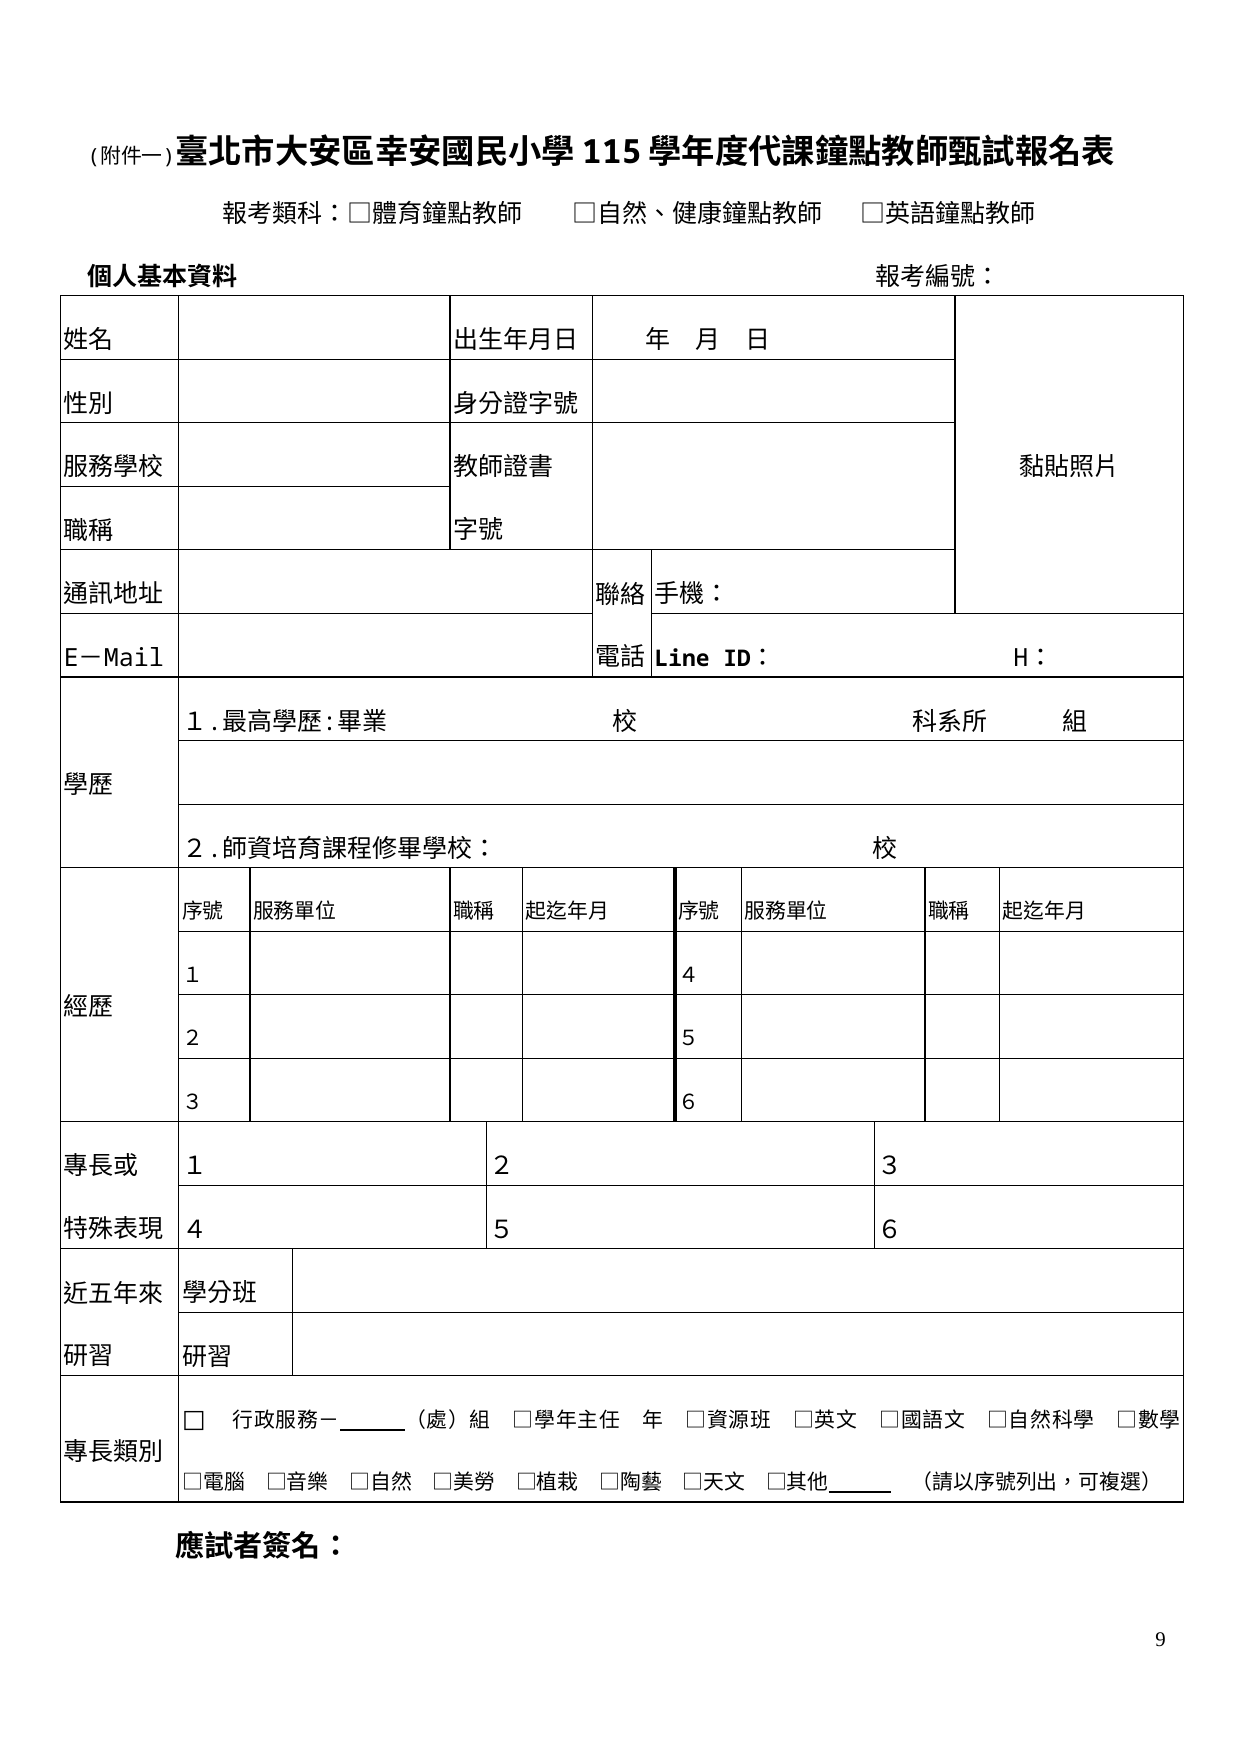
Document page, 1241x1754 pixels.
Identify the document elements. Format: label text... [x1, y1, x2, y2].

table_cell 通訊地址 [61, 550, 178, 613]
table_cell [1000, 995, 1183, 1058]
table_cell [179, 741, 1183, 803]
table_cell 性別 [61, 360, 178, 422]
table_cell １ [179, 932, 249, 994]
table_cell 學分班 [179, 1249, 292, 1312]
table_cell 學歷 [61, 678, 178, 867]
table_cell 序號 [179, 868, 249, 931]
table_cell [742, 932, 924, 994]
table_cell 服務單位 [251, 868, 449, 931]
table_cell １.最高學歷:畢業 校 科系所 組 [179, 678, 1183, 740]
table_cell ５ [677, 995, 741, 1058]
table_cell 專長或 特殊表現 [61, 1122, 178, 1248]
table_cell １ [179, 1122, 486, 1185]
table_cell 起迄年月 [523, 868, 673, 931]
table_cell ６ [875, 1186, 1183, 1248]
table_cell [451, 995, 522, 1058]
table_cell ６ [677, 1059, 741, 1121]
table_cell ４ [179, 1186, 486, 1248]
table_cell 手機： [652, 550, 954, 613]
table_cell [926, 1059, 999, 1121]
table_cell [926, 995, 999, 1058]
text 報考類科：□體育鐘點教師 □自然、健康鐘點教師 □英語鐘點教師 [87, 170, 1157, 233]
table_cell ５ [487, 1186, 874, 1248]
text (附件一)臺北市大安區幸安國民小學115學年度代課鐘點教師甄試報名表 [87, 108, 1157, 170]
table_cell [251, 932, 449, 994]
table_cell [523, 995, 673, 1058]
table_cell [742, 995, 924, 1058]
table_cell 職稱 [926, 868, 999, 931]
table_cell 身分證字號 [451, 360, 592, 422]
table_cell [179, 487, 449, 549]
table_cell Line ID： H： [652, 614, 1183, 676]
table_cell [179, 423, 449, 486]
table_cell [293, 1313, 1183, 1375]
table_cell [1000, 1059, 1183, 1121]
table_cell [293, 1249, 1183, 1312]
table_cell 經歷 [61, 868, 178, 1121]
table_cell 服務學校 [61, 423, 178, 486]
table_cell 聯絡電話 [593, 550, 651, 676]
table_cell 近五年來研習 [61, 1249, 178, 1375]
table_cell [926, 932, 999, 994]
table_cell 專長類別 [61, 1376, 178, 1501]
table_cell ４ [677, 932, 741, 994]
text 應試者簽名： [87, 1503, 1157, 1565]
table_cell 服務單位 [742, 868, 924, 931]
table_header 年 月 日 [593, 296, 954, 359]
text 個人基本資料 報考編號： [87, 233, 1157, 295]
table_cell [179, 360, 449, 422]
table_cell E－Mail [61, 614, 178, 676]
table_cell [251, 995, 449, 1058]
table_cell [523, 932, 673, 994]
table_cell 職稱 [451, 868, 522, 931]
table_cell [179, 614, 592, 676]
table_cell ３ [179, 1059, 249, 1121]
table_cell [1000, 932, 1183, 994]
table_header 黏貼照片 [956, 296, 1183, 613]
table_cell 起迄年月 [1000, 868, 1183, 931]
table_cell [742, 1059, 924, 1121]
table_header [179, 296, 449, 359]
table_cell ３ [875, 1122, 1183, 1185]
table_cell ２.師資培育課程修畢學校： 校 [179, 805, 1183, 867]
table_cell [451, 1059, 522, 1121]
table_cell [251, 1059, 449, 1121]
table_cell 研習 [179, 1313, 292, 1375]
table_cell 教師證書 字號 [451, 423, 592, 549]
table_cell ２ [487, 1122, 874, 1185]
table_cell 職稱 [61, 487, 178, 549]
table_header 姓名 [61, 296, 178, 359]
table_cell 行政服務－ （處）組 □學年主任 年 □資源班 □英文 □國語文 □自然科學 □數學 □電腦 □音樂 □自然 □美勞 □植栽 □陶藝 □天文 □其他 （請以序號列出，可複選） [179, 1376, 1183, 1501]
table_cell ２ [179, 995, 249, 1058]
table_cell [593, 360, 954, 422]
table_header 出生年月日 [451, 296, 592, 359]
table_cell [451, 932, 522, 994]
table_cell [179, 550, 592, 613]
table_cell 序號 [677, 868, 741, 931]
table_cell [523, 1059, 673, 1121]
table_cell [593, 423, 954, 549]
